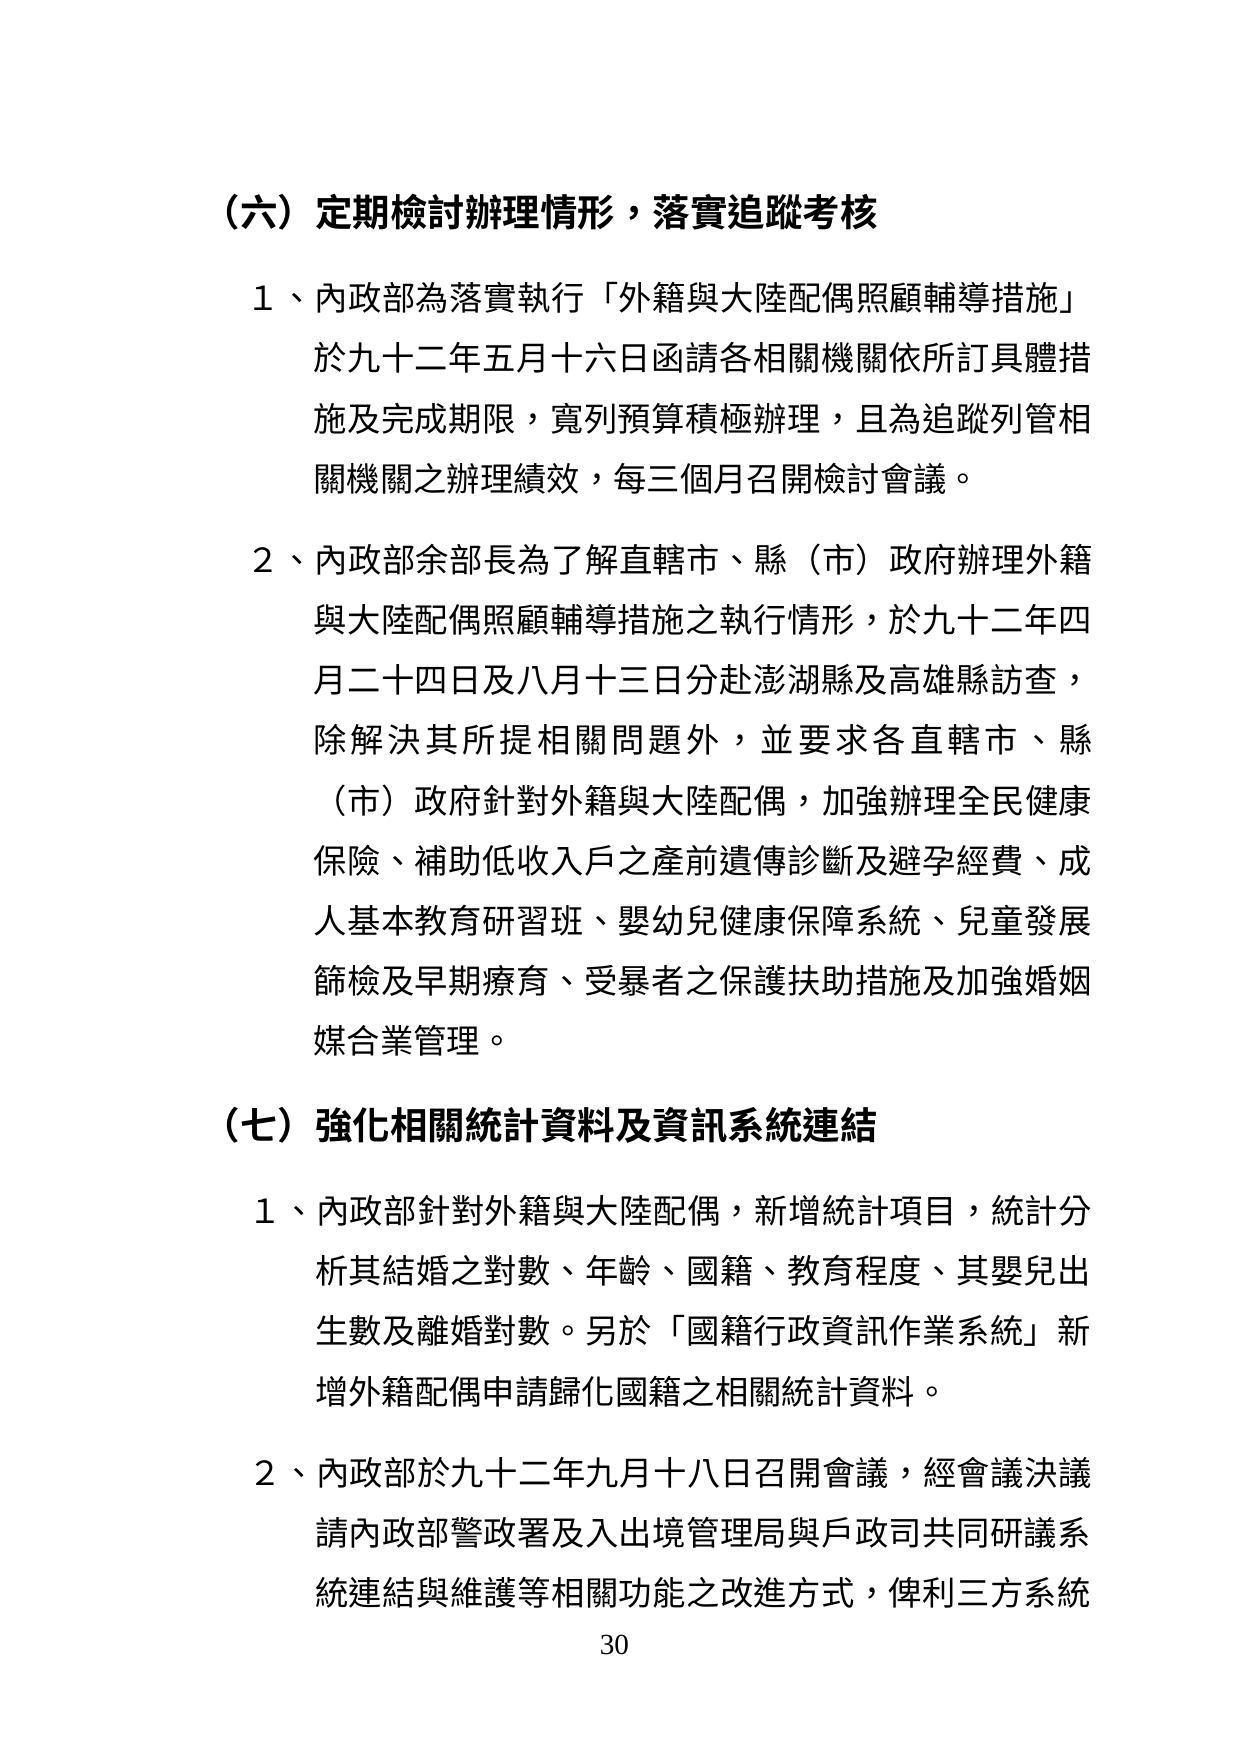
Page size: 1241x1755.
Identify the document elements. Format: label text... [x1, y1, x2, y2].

text （六）定期檢討辦理情形，落實追蹤考核 [203, 183, 1093, 237]
text １、內政部為落實執行「外籍與大陸配偶照顧輔導措施」，於九十二年五月十六日函請各相關機關依所訂具體措施及完成期限，寬列預算積極辦理，且為追蹤列管相關機關之辦理績效，每三個月召開檢討會議。 [246, 272, 1093, 501]
text ２、內政部於九十二年九月十八日召開會議，經會議決議請內政部警政署及入出境管理局與戶政司共同研議系統連結與維護等相關功能之改進方式，俾利三方系統 [248, 1447, 1093, 1615]
text １、內政部針對外籍與大陸配偶，新增統計項目，統計分析其結婚之對數、年齡、國籍、教育程度、其嬰兒出生數及離婚對數。另於「國籍行政資訊作業系統」新增外籍配偶申請歸化國籍之相關統計資料。 [248, 1185, 1093, 1414]
text ２、內政部余部長為了解直轄市、縣（市）政府辦理外籍與大陸配偶照顧輔導措施之執行情形，於九十二年四月二十四日及八月十三日分赴澎湖縣及高雄縣訪查，除解決其所提相關問題外，並要求各直轄市、縣（市）政府針對外籍與大陸配偶，加強辦理全民健康保險、補助低收入戶之產前遺傳診斷及避孕經費、成人基本教育研習班、嬰幼兒健康保障系統、兒童發展篩檢及早期療育、受暴者之保護扶助措施及加強婚姻媒合業管理。 [246, 533, 1093, 1063]
text （七）強化相關統計資料及資訊系統連結 [203, 1096, 1093, 1151]
